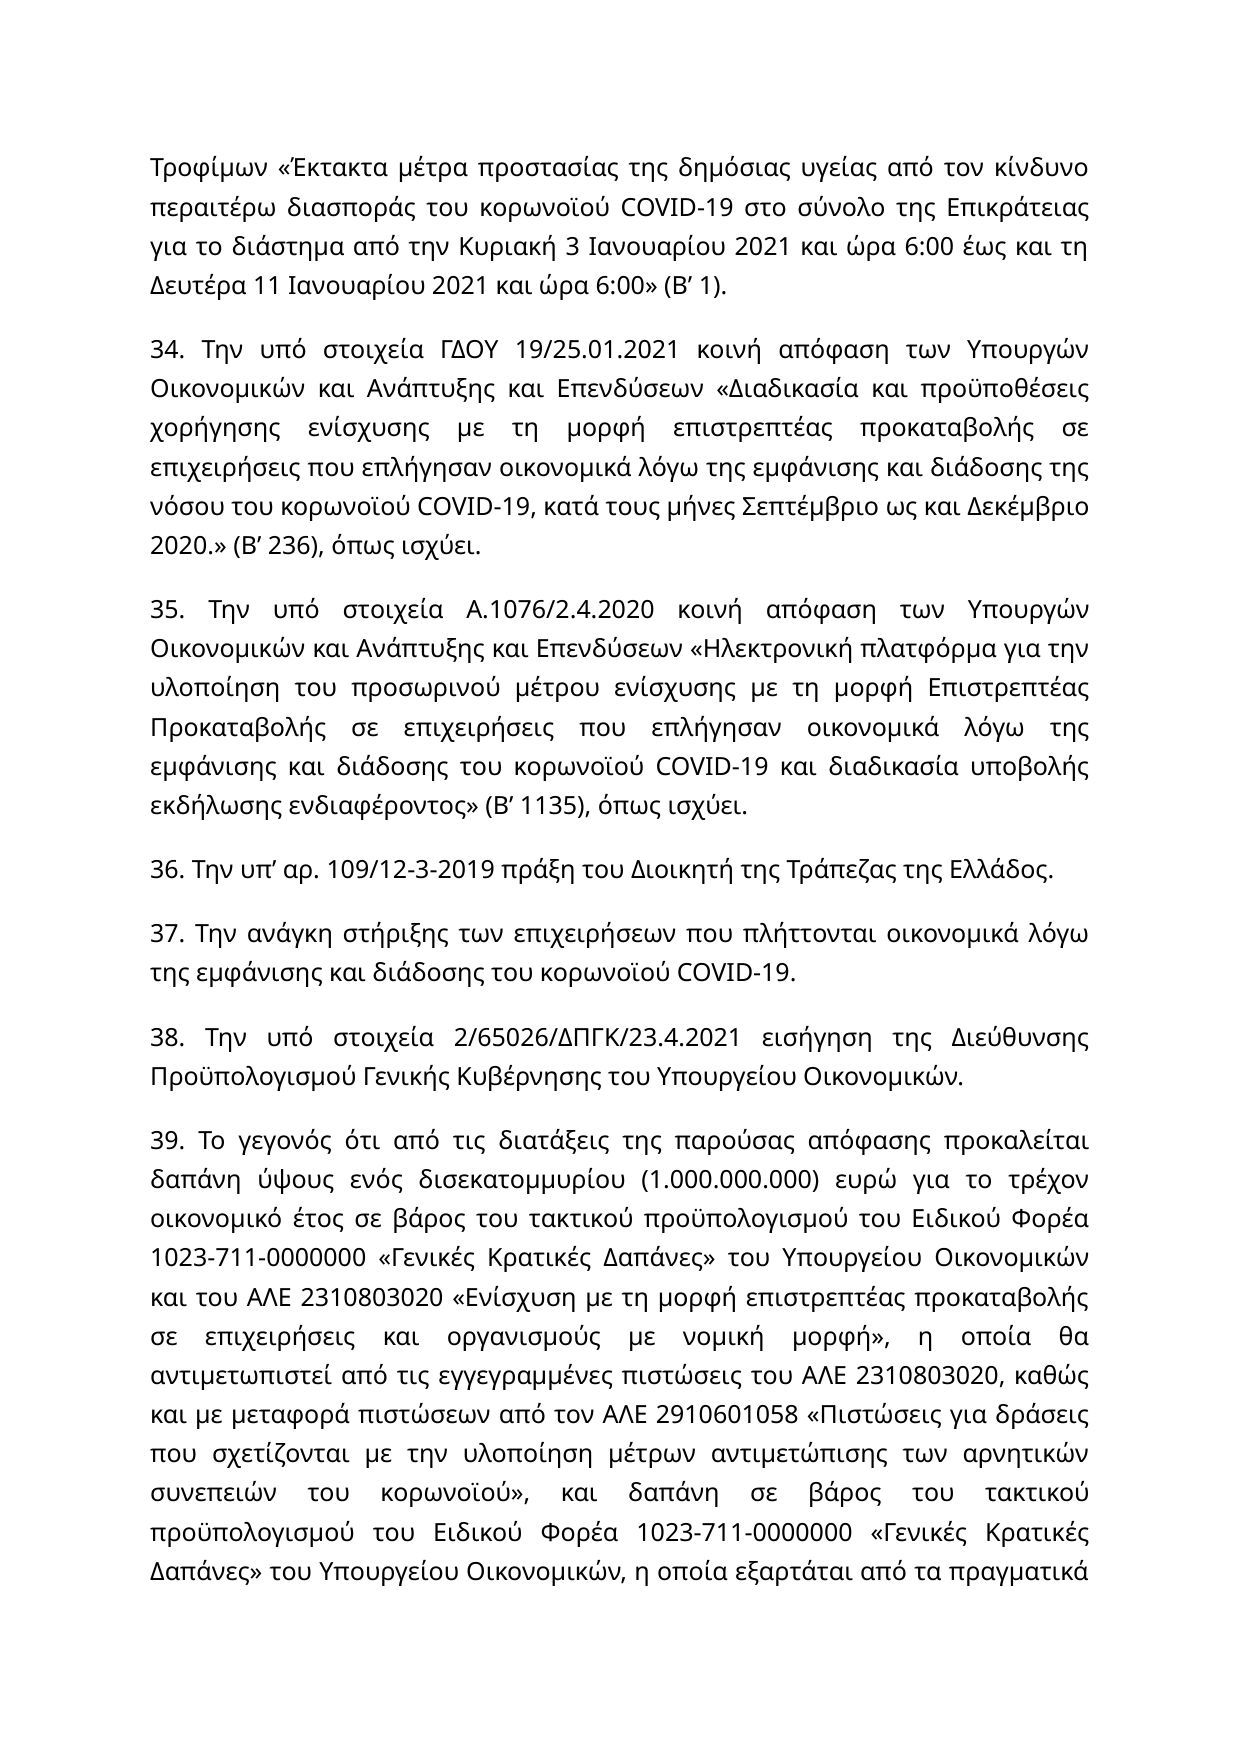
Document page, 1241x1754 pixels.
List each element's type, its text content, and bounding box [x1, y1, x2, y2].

text 37. Την ανάγκη στήριξης των επιχειρήσεων που πλήττονται οικονομικά λόγω της εμφάνισης και διάδοσης του κορωνοϊού COVID-19. [150, 916, 1090, 989]
text 35. Την υπό στοιχεία Α.1076/2.4.2020 κοινή απόφαση των Υπουργών Οικονομικών και Ανάπτυξης και Επενδύσεων «Ηλεκτρονική πλατφόρμα για την υλοποίηση του προσωρινού μέτρου ενίσχυσης με τη μορφή Επιστρεπτέας Προκαταβολής σε επιχειρήσεις που επλήγησαν οικονομικά λόγω της εμφάνισης και διάδοσης του κορωνοϊού COVID-19 και διαδικασία υποβολής εκδήλωσης ενδιαφέροντος» (Β’ 1135), όπως ισχύει. [150, 592, 1090, 822]
text 39. Το γεγονός ότι από τις διατάξεις της παρούσας απόφασης προκαλείται δαπάνη ύψους ενός δισεκατομμυρίου (1.000.000.000) ευρώ για το τρέχον οικονομικό έτος σε βάρος του τακτικού προϋπολογισμού του Ειδικού Φορέα 1023-711-0000000 «Γενικές Κρατικές Δαπάνες» του Υπουργείου Οικονομικών και του ΑΛΕ 2310803020 «Ενίσχυση με τη μορφή επιστρεπτέας προκαταβολής σε επιχειρήσεις και οργανισμούς με νομική μορφή», η οποία θα αντιμετωπιστεί από τις εγγεγραμμένες πιστώσεις του ΑΛΕ 2310803020, καθώς και με μεταφορά πιστώσεων από τον ΑΛΕ 2910601058 «Πιστώσεις για δράσεις που σχετίζονται με την υλοποίηση μέτρων αντιμετώπισης των αρνητικών συνεπειών του κορωνοϊού», και δαπάνη σε βάρος του τακτικού προϋπολογισμού του Ειδικού Φορέα 1023-711-0000000 «Γενικές Κρατικές Δαπάνες» του Υπουργείου Οικονομικών, η οποία εξαρτάται από τα πραγματικά [150, 1122, 1090, 1587]
text 34. Την υπό στοιχεία ΓΔΟΥ 19/25.01.2021 κοινή απόφαση των Υπουργών Οικονομικών και Ανάπτυξης και Επενδύσεων «Διαδικασία και προϋποθέσεις χορήγησης ενίσχυσης με τη μορφή επιστρεπτέας προκαταβολής σε επιχειρήσεις που επλήγησαν οικονομικά λόγω της εμφάνισης και διάδοσης της νόσου του κορωνοϊού COVID-19, κατά τους μήνες Σεπτέμβριο ως και Δεκέμβριο 2020.» (Β’ 236), όπως ισχύει. [150, 332, 1090, 562]
text 38. Την υπό στοιχεία 2/65026/ΔΠΓΚ/23.4.2021 εισήγηση της Διεύθυνσης Προϋπολογισμού Γενικής Κυβέρνησης του Υπουργείου Οικονομικών. [150, 1019, 1090, 1092]
text 36. Την υπ’ αρ. 109/12-3-2019 πράξη του Διοικητή της Τράπεζας της Ελλάδος. [150, 852, 1090, 886]
text Τροφίμων «Έκτακτα μέτρα προστασίας της δημόσιας υγείας από τον κίνδυνο περαιτέρω διασποράς του κορωνοϊού COVID-19 στο σύνολο της Επικράτειας για το διάστημα από την Κυριακή 3 Ιανουαρίου 2021 και ώρα 6:00 έως και τη Δευτέρα 11 Ιανουαρίου 2021 και ώρα 6:00» (Β’ 1). [150, 150, 1090, 302]
